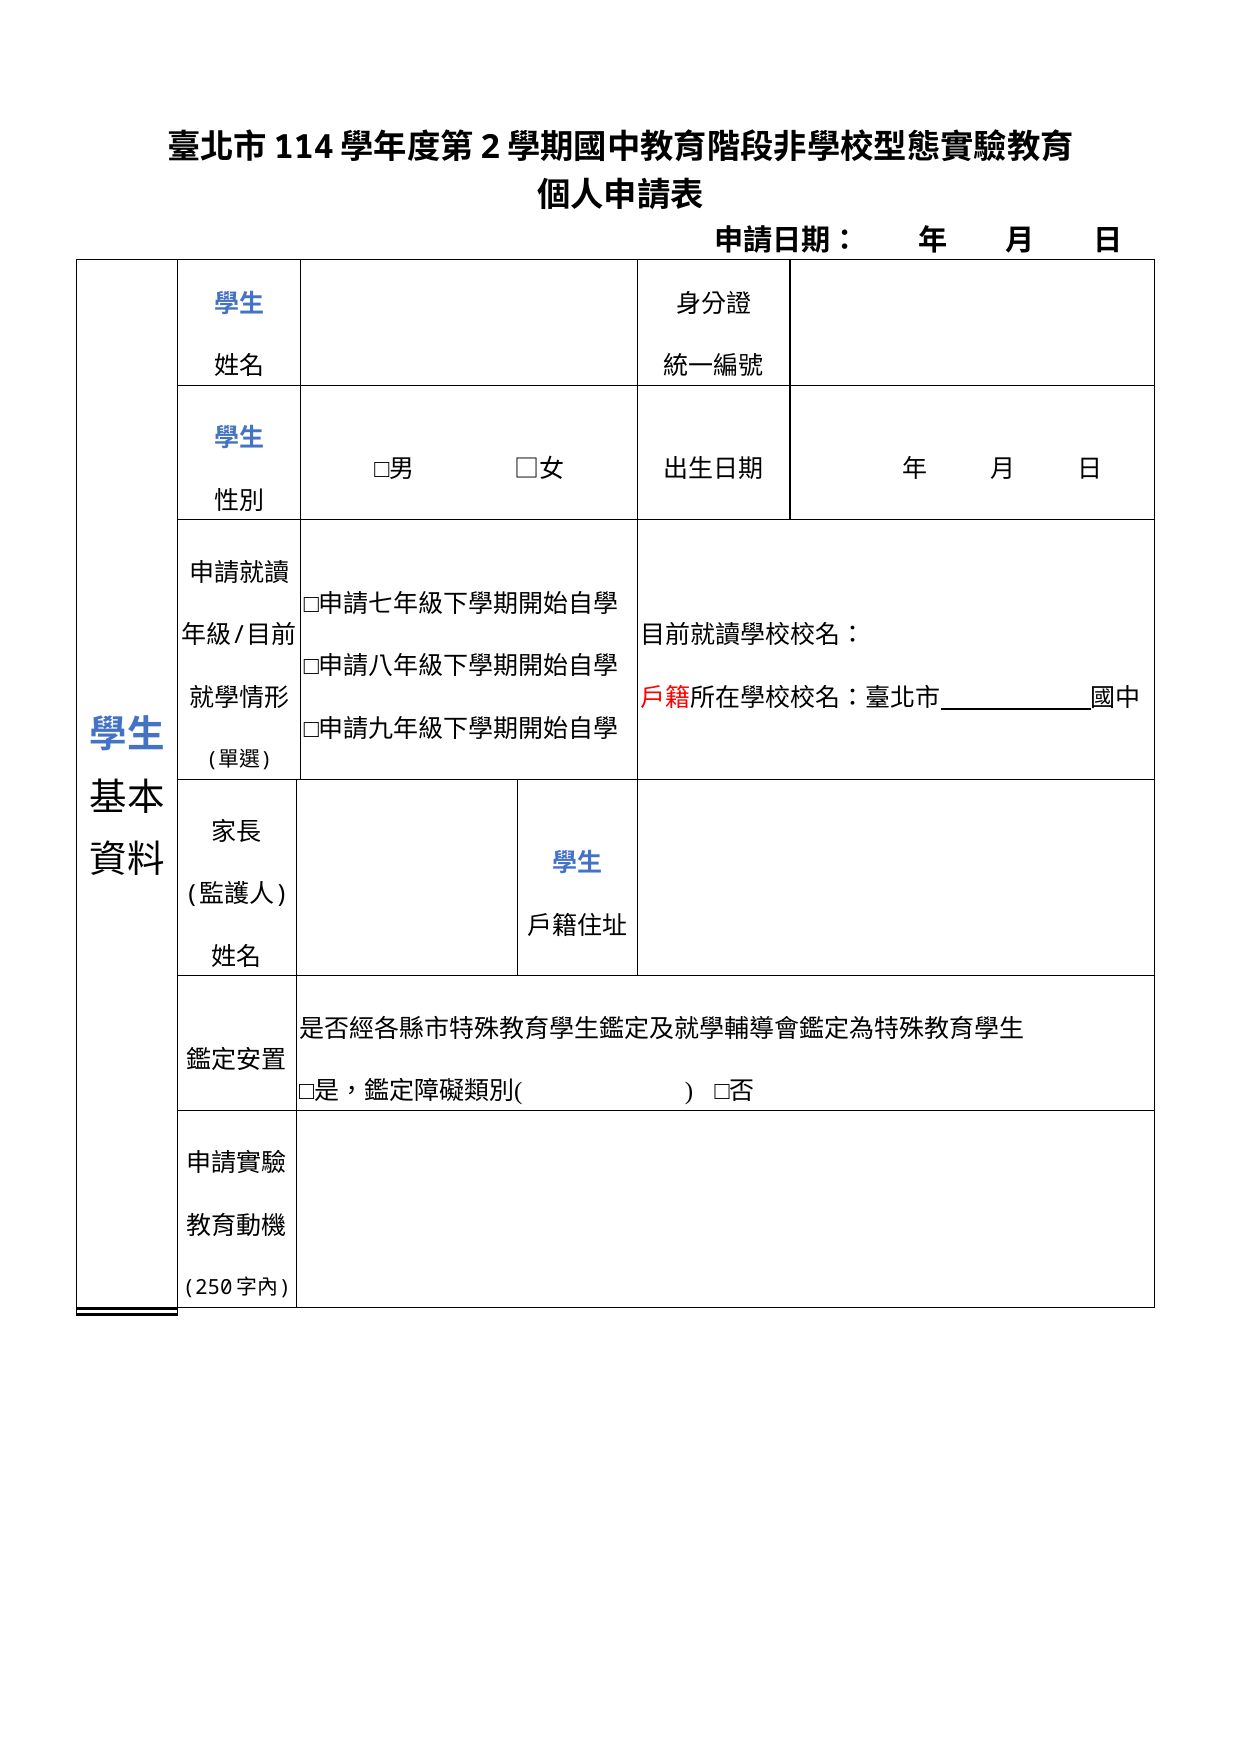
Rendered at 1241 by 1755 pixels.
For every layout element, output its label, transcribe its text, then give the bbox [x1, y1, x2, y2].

table_cell [297, 780, 517, 975]
table_header 身分證 統一編號 [638, 260, 789, 385]
table_header 學生 姓名 [178, 260, 300, 385]
table_cell □男 □女 [301, 386, 637, 519]
table_header 學生基本資料 [77, 260, 177, 1307]
text 申請日期： 年 月 日 [118, 216, 1122, 259]
table_cell 是否經各縣市特殊教育學生鑑定及就學輔導會鑑定為特殊教育學生 □是，鑑定障礙類別( ) □否 [297, 976, 1154, 1110]
table_cell 出生日期 [638, 386, 789, 519]
text 個人申請表 [118, 168, 1122, 216]
table_cell [638, 780, 1154, 975]
table_cell □申請七年級下學期開始自學 □申請八年級下學期開始自學 □申請九年級下學期開始自學 [301, 520, 637, 778]
table_cell 申請實驗教育動機 (250字內) [178, 1111, 296, 1307]
table_header [301, 260, 637, 385]
table_cell 家長 (監護人) 姓名 [178, 780, 296, 975]
table_cell 目前就讀學校校名： 戶籍所在學校校名：臺北市 國中 [638, 520, 1154, 778]
table_cell 學生 性別 [178, 386, 300, 519]
table_cell [297, 1111, 1154, 1307]
table_header [791, 260, 1154, 385]
table_cell 鑑定安置 [178, 976, 296, 1110]
table_cell 年 月 日 [791, 386, 1154, 519]
table_cell 申請就讀年級/目前就學情形 (單選) [178, 520, 300, 778]
text 臺北市114學年度第2學期國中教育階段非學校型態實驗教育 [118, 120, 1122, 168]
table_cell 學生 戶籍住址 [518, 780, 637, 975]
